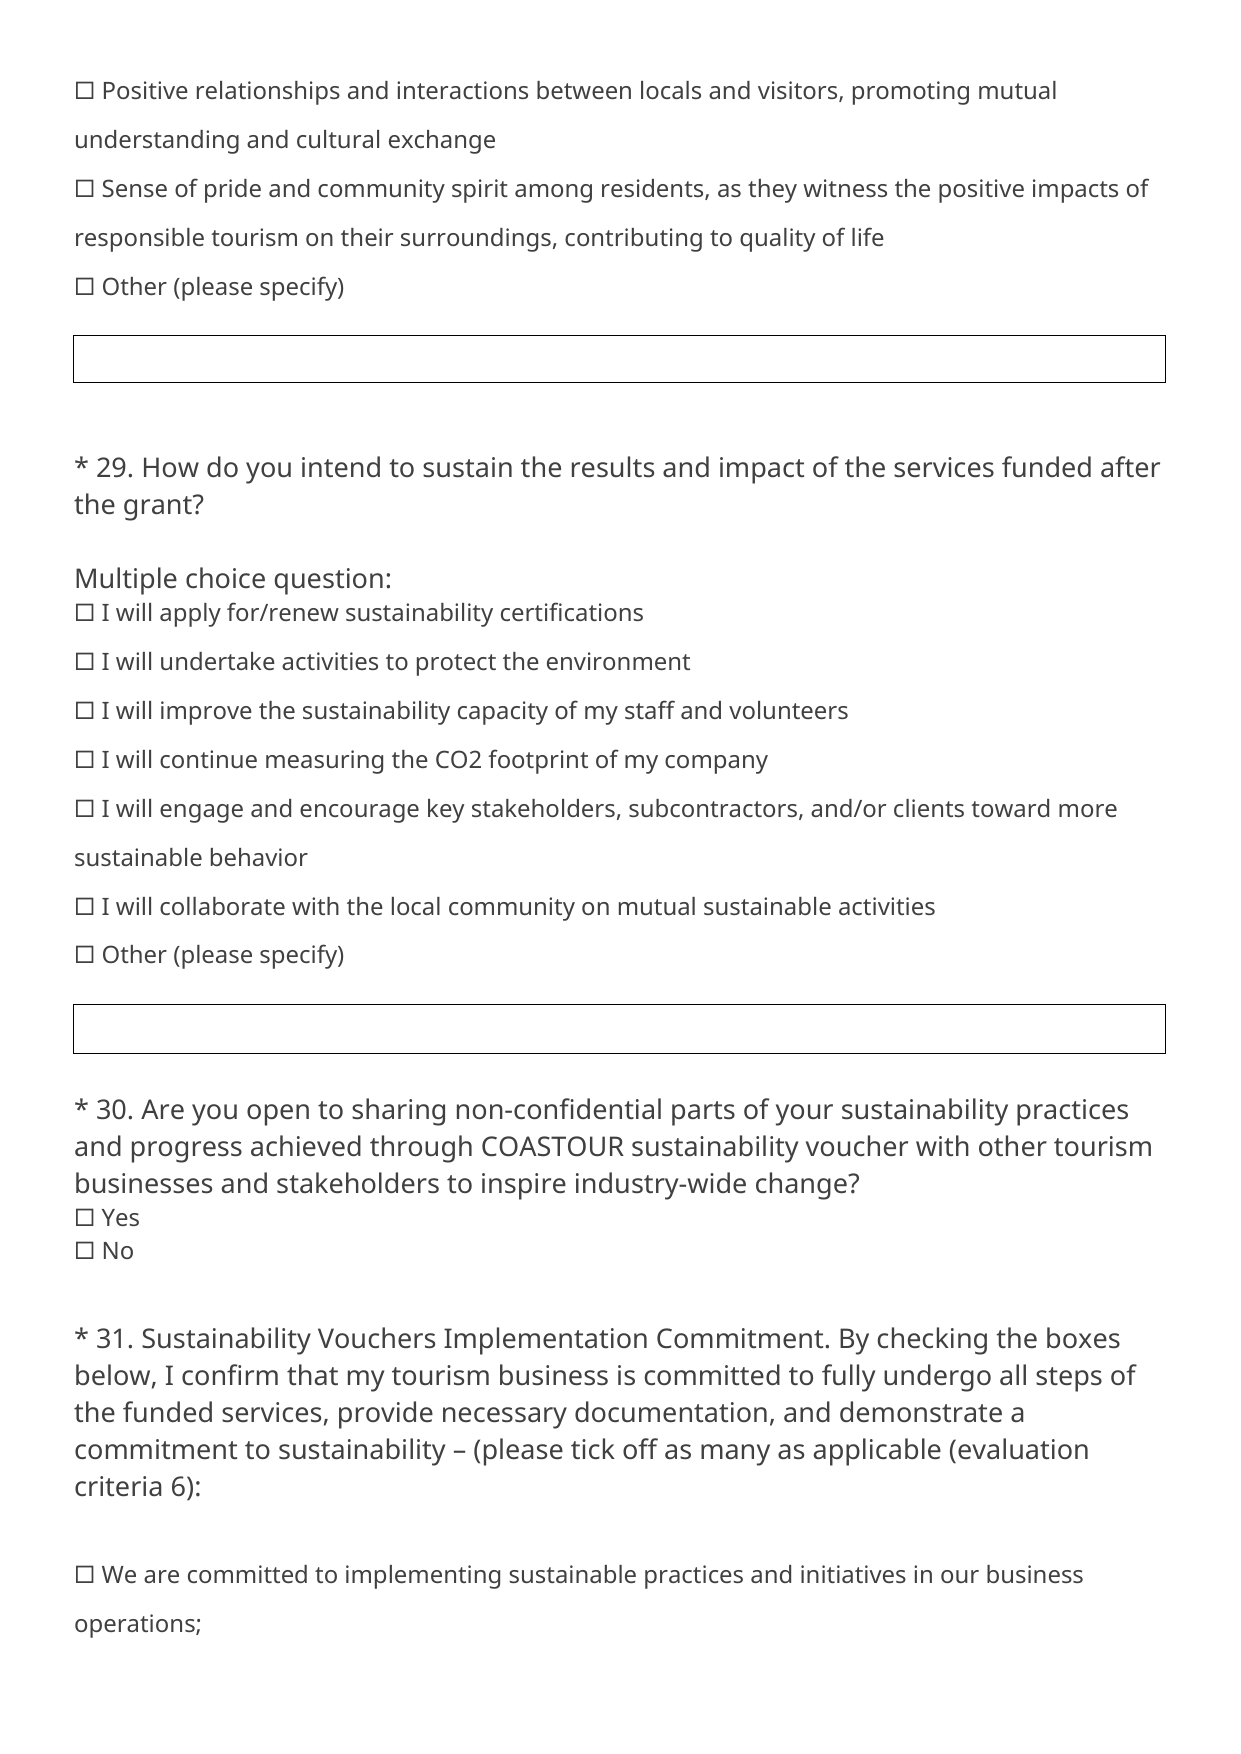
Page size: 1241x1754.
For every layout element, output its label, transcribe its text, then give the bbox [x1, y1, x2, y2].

table_header [74, 1005, 1165, 1053]
subtitle * 31. Sustainability Vouchers Implementation Commitment. By checking the boxes below, I confirm that my tourism business is committed to fully undergo all steps of the funded services, provide necessary documentation, and demonstrate a commitment to sustainability – (please tick off as many as applicable (evaluation criteria 6): [74, 1320, 1167, 1504]
text  I will engage and encourage key stakeholders, subcontractors, and/or clients toward more sustainable behavior [74, 792, 1167, 873]
table_header [74, 336, 1165, 382]
subtitle  We are committed to implementing sustainable practices and initiatives in our business operations; [74, 1504, 1167, 1639]
text  No [74, 1234, 1167, 1266]
text  Yes [74, 1201, 1167, 1234]
subtitle * 29. How do you intend to sustain the results and impact of the services funded after the grant? Multiple choice question: [74, 449, 1167, 596]
text  I will continue measuring the CO2 footprint of my company [74, 743, 1167, 775]
text  I will apply for/renew sustainability certifications [74, 596, 1167, 629]
text  Other (please specify) [74, 938, 1167, 971]
text  I will undertake activities to protect the environment [74, 645, 1167, 678]
subtitle * 30. Are you open to sharing non-confidential parts of your sustainability practices and progress achieved through COASTOUR sustainability voucher with other tourism businesses and stakeholders to inspire industry-wide change? [74, 1091, 1167, 1201]
text  Sense of pride and community spirit among residents, as they witness the positive impacts of responsible tourism on their surroundings, contributing to quality of life [74, 172, 1167, 253]
text  I will improve the sustainability capacity of my staff and volunteers [74, 694, 1167, 727]
text  I will collaborate with the local community on mutual sustainable activities [74, 889, 1167, 922]
text  Positive relationships and interactions between locals and visitors, promoting mutual understanding and cultural exchange [74, 74, 1167, 155]
text  Other (please specify) [74, 269, 1167, 302]
